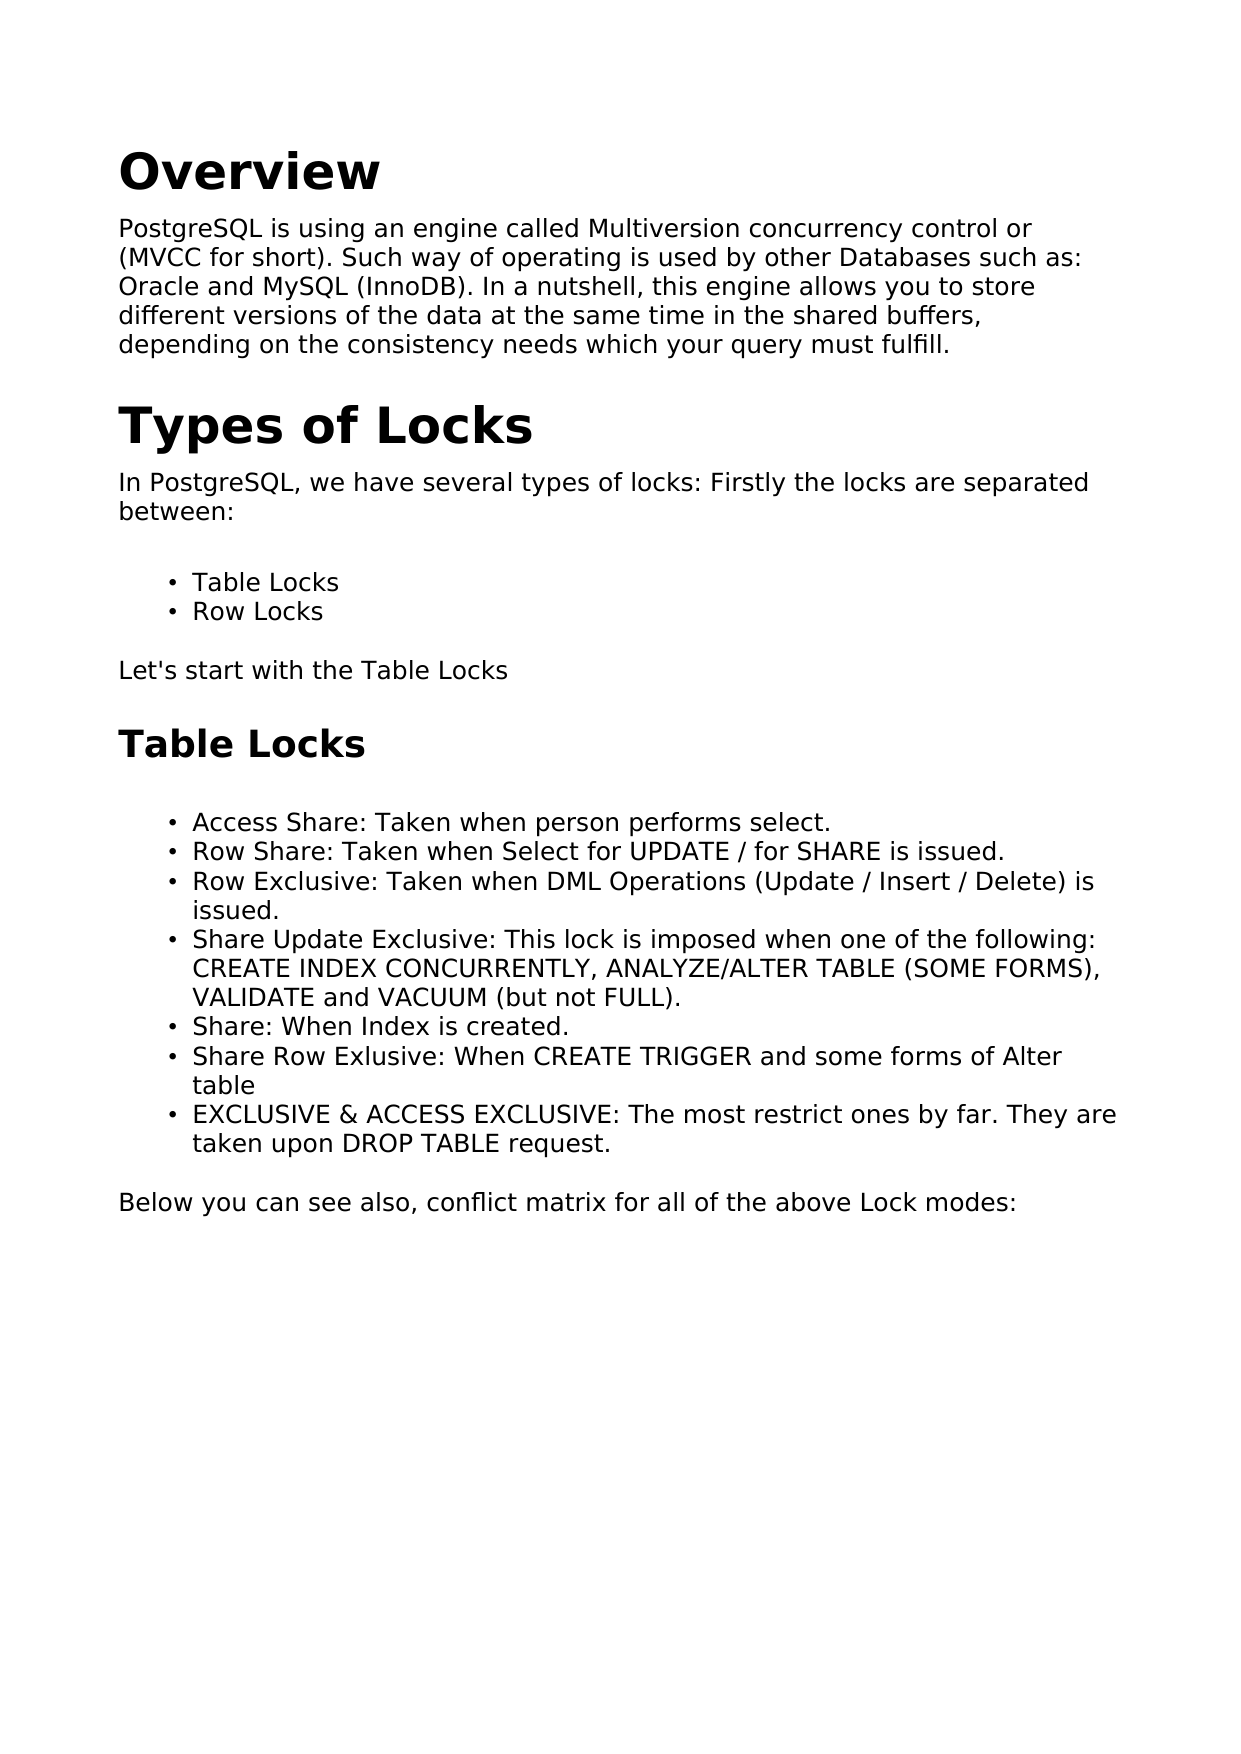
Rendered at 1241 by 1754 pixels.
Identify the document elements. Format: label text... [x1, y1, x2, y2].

subtitle Table Locks [118, 723, 1122, 766]
list Share: When Index is created. [177, 1012, 1122, 1042]
list Share Row Exlusive: When CREATE TRIGGER and some forms of Alter table [177, 1042, 1122, 1100]
list Table Locks [177, 568, 1122, 597]
subtitle Types of Locks [118, 397, 1122, 455]
list Row Share: Taken when Select for UPDATE / for SHARE is issued. [177, 837, 1122, 867]
text In PostgreSQL, we have several types of locks: Firstly the locks are separated between: [118, 468, 1122, 526]
list Access Share: Taken when person performs select. [177, 808, 1122, 837]
list Row Exclusive: Taken when DML Operations (Update / Insert / Delete) is issued. [177, 867, 1122, 925]
subtitle Overview [118, 143, 1122, 201]
list EXCLUSIVE & ACCESS EXCLUSIVE: The most restrict ones by far. They are taken upon DROP TABLE request. [177, 1100, 1122, 1158]
list Share Update Exclusive: This lock is imposed when one of the following: CREATE INDEX CONCURRENTLY, ANALYZE/ALTER TABLE (SOME FORMS), VALIDATE and VACUUM (but not FULL). [177, 925, 1122, 1012]
text PostgreSQL is using an engine called Multiversion concurrency control or (MVCC for short). Such way of operating is used by other Databases such as: Oracle and MySQL (InnoDB). In a nutshell, this engine allows you to store different versions of the data at the same time in the shared buffers, depending on the consistency needs which your query must fulfill. [118, 214, 1122, 360]
text Let's start with the Table Locks [118, 656, 1122, 685]
text Below you can see also, conflict matrix for all of the above Lock modes: [118, 1188, 1122, 1217]
list Row Locks [177, 597, 1122, 627]
